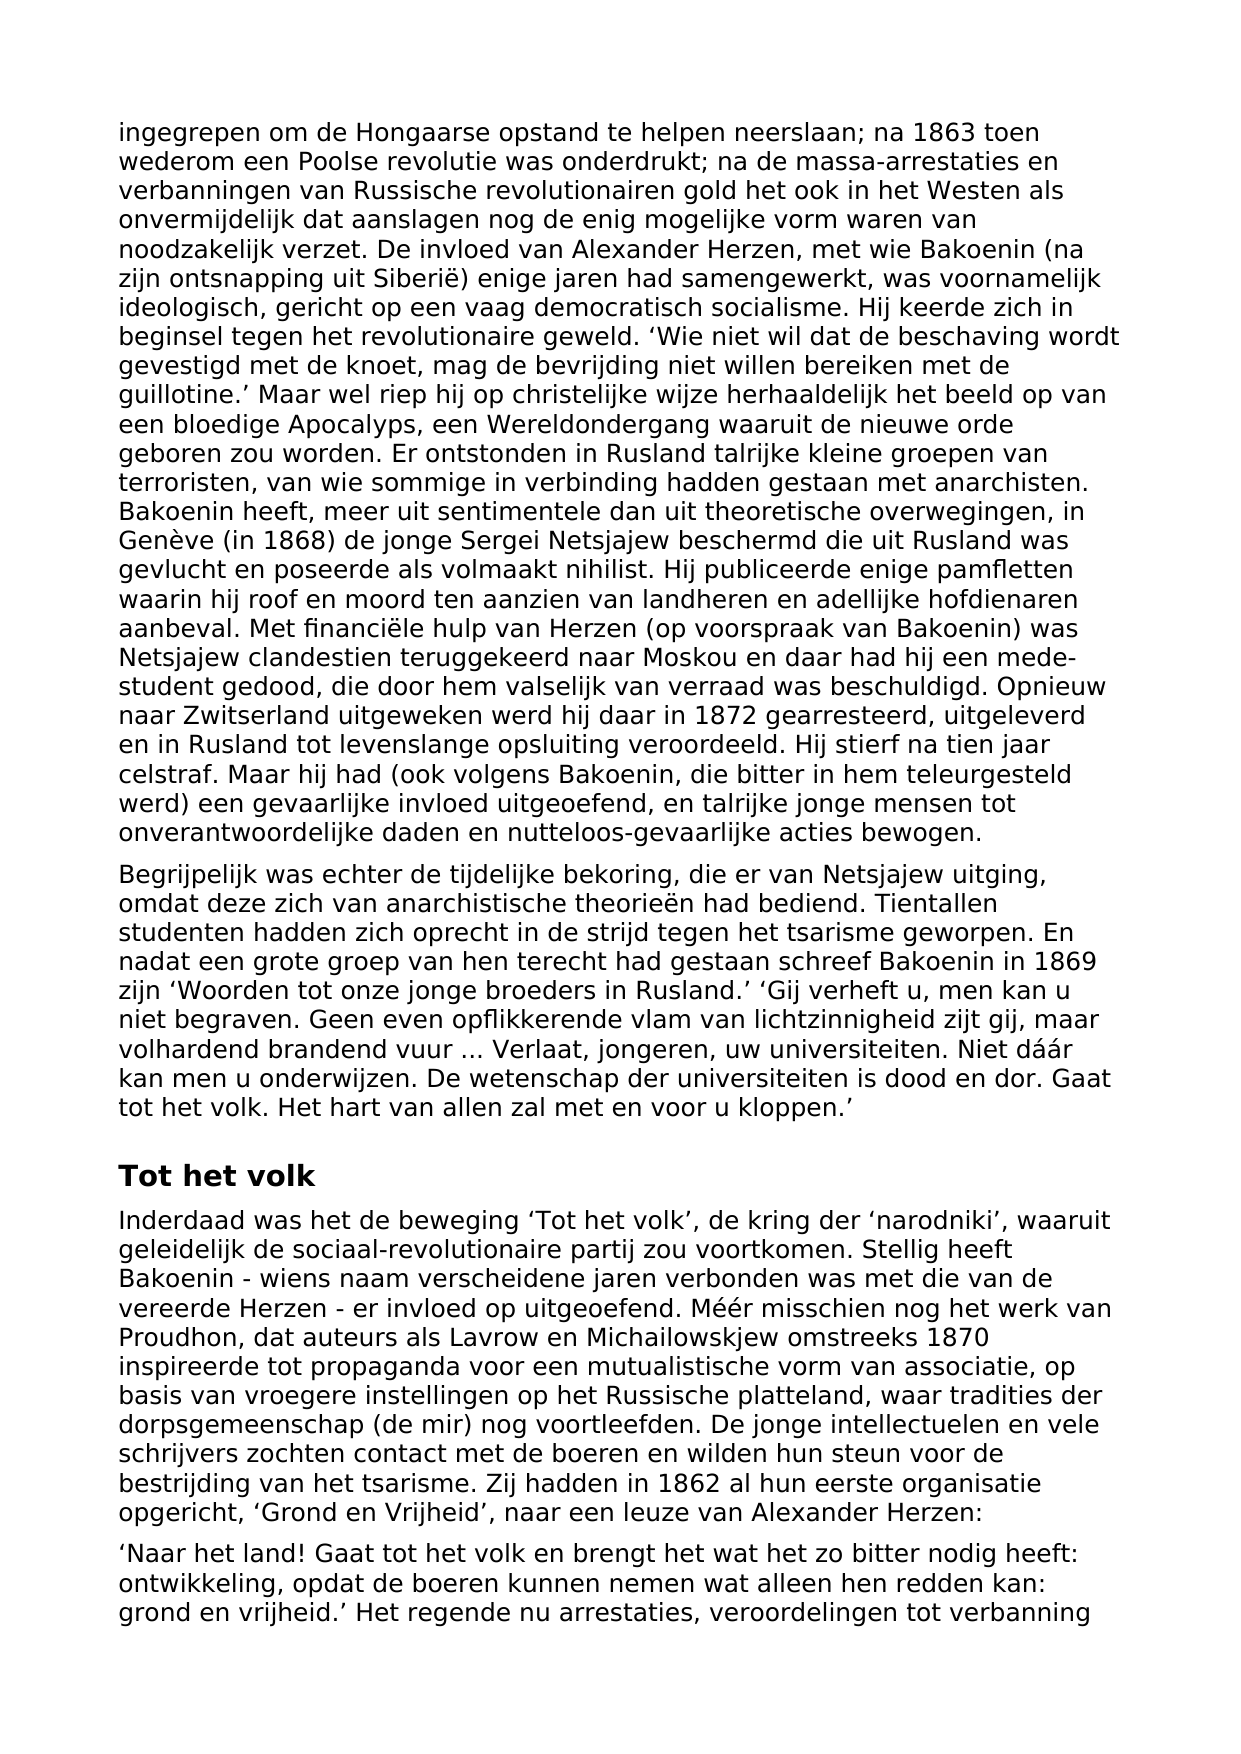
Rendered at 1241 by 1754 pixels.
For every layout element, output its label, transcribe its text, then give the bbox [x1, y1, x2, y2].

text ingegrepen om de Hongaarse opstand te helpen neerslaan; na 1863 toen wederom een Poolse revolutie was onderdrukt; na de massa-arrestaties en verbanningen van Russische revolutionairen gold het ook in het Westen als onvermijdelijk dat aanslagen nog de enig mogelijke vorm waren van noodzakelijk verzet. De invloed van Alexander Herzen, met wie Bakoenin (na zijn ontsnapping uit Siberië) enige jaren had samengewerkt, was voornamelijk ideologisch, gericht op een vaag democratisch socialisme. Hij keerde zich in beginsel tegen het revolutionaire geweld. ‘Wie niet wil dat de beschaving wordt gevestigd met de knoet, mag de bevrijding niet willen bereiken met de guillotine.’ Maar wel riep hij op christelijke wijze herhaaldelijk het beeld op van een bloedige Apocalyps, een Wereldondergang waaruit de nieuwe orde geboren zou worden. Er ontstonden in Rusland talrijke kleine groepen van terroristen, van wie sommige in verbinding hadden gestaan met anarchisten. Bakoenin heeft, meer uit sentimentele dan uit theoretische overwegingen, in Genève (in 1868) de jonge Sergei Netsjajew beschermd die uit Rusland was gevlucht en poseerde als volmaakt nihilist. Hij publiceerde enige pamfletten waarin hij roof en moord ten aanzien van landheren en adellijke hofdienaren aanbeval. Met financiële hulp van Herzen (op voorspraak van Bakoenin) was Netsjajew clandestien teruggekeerd naar Moskou en daar had hij een mede-student gedood, die door hem valselijk van verraad was beschuldigd. Opnieuw naar Zwitserland uitgeweken werd hij daar in 1872 gearresteerd, uitgeleverd en in Rusland tot levenslange opsluiting veroordeeld. Hij stierf na tien jaar celstraf. Maar hij had (ook volgens Bakoenin, die bitter in hem teleurgesteld werd) een gevaarlijke invloed uitgeoefend, en talrijke jonge mensen tot onverantwoordelijke daden en nutteloos-gevaarlijke acties bewogen. [118, 118, 1122, 847]
subtitle Tot het volk [118, 1160, 1122, 1194]
text Begrijpelijk was echter de tijdelijke bekoring, die er van Netsjajew uitging, omdat deze zich van anarchistische theorieën had bediend. Tientallen studenten hadden zich oprecht in de strijd tegen het tsarisme geworpen. En nadat een grote groep van hen terecht had gestaan schreef Bakoenin in 1869 zijn ‘Woorden tot onze jonge broeders in Rusland.’ ‘Gij verheft u, men kan u niet begraven. Geen even opflikkerende vlam van lichtzinnigheid zijt gij, maar volhardend brandend vuur ... Verlaat, jongeren, uw universiteiten. Niet dáár kan men u onderwijzen. De wetenschap der universiteiten is dood en dor. Gaat tot het volk. Het hart van allen zal met en voor u kloppen.’ [118, 860, 1122, 1122]
text ‘Naar het land! Gaat tot het volk en brengt het wat het zo bitter nodig heeft: ontwikkeling, opdat de boeren kunnen nemen wat alleen hen redden kan: grond en vrijheid.’ Het regende nu arrestaties, veroordelingen tot verbanning [118, 1539, 1122, 1627]
text Inderdaad was het de beweging ‘Tot het volk’, de kring der ‘narodniki’, waaruit geleidelijk de sociaal-revolutionaire partij zou voortkomen. Stellig heeft Bakoenin - wiens naam verscheidene jaren verbonden was met die van de vereerde Herzen - er invloed op uitgeoefend. Méér misschien nog het werk van Proudhon, dat auteurs als Lavrow en Michailowskjew omstreeks 1870 inspireerde tot propaganda voor een mutualistische vorm van associatie, op basis van vroegere instellingen op het Russische platteland, waar tradities der dorpsgemeenschap (de mir) nog voortleefden. De jonge intellectuelen en vele schrijvers zochten contact met de boeren en wilden hun steun voor de bestrijding van het tsarisme. Zij hadden in 1862 al hun eerste organisatie opgericht, ‘Grond en Vrijheid’, naar een leuze van Alexander Herzen: [118, 1206, 1122, 1527]
